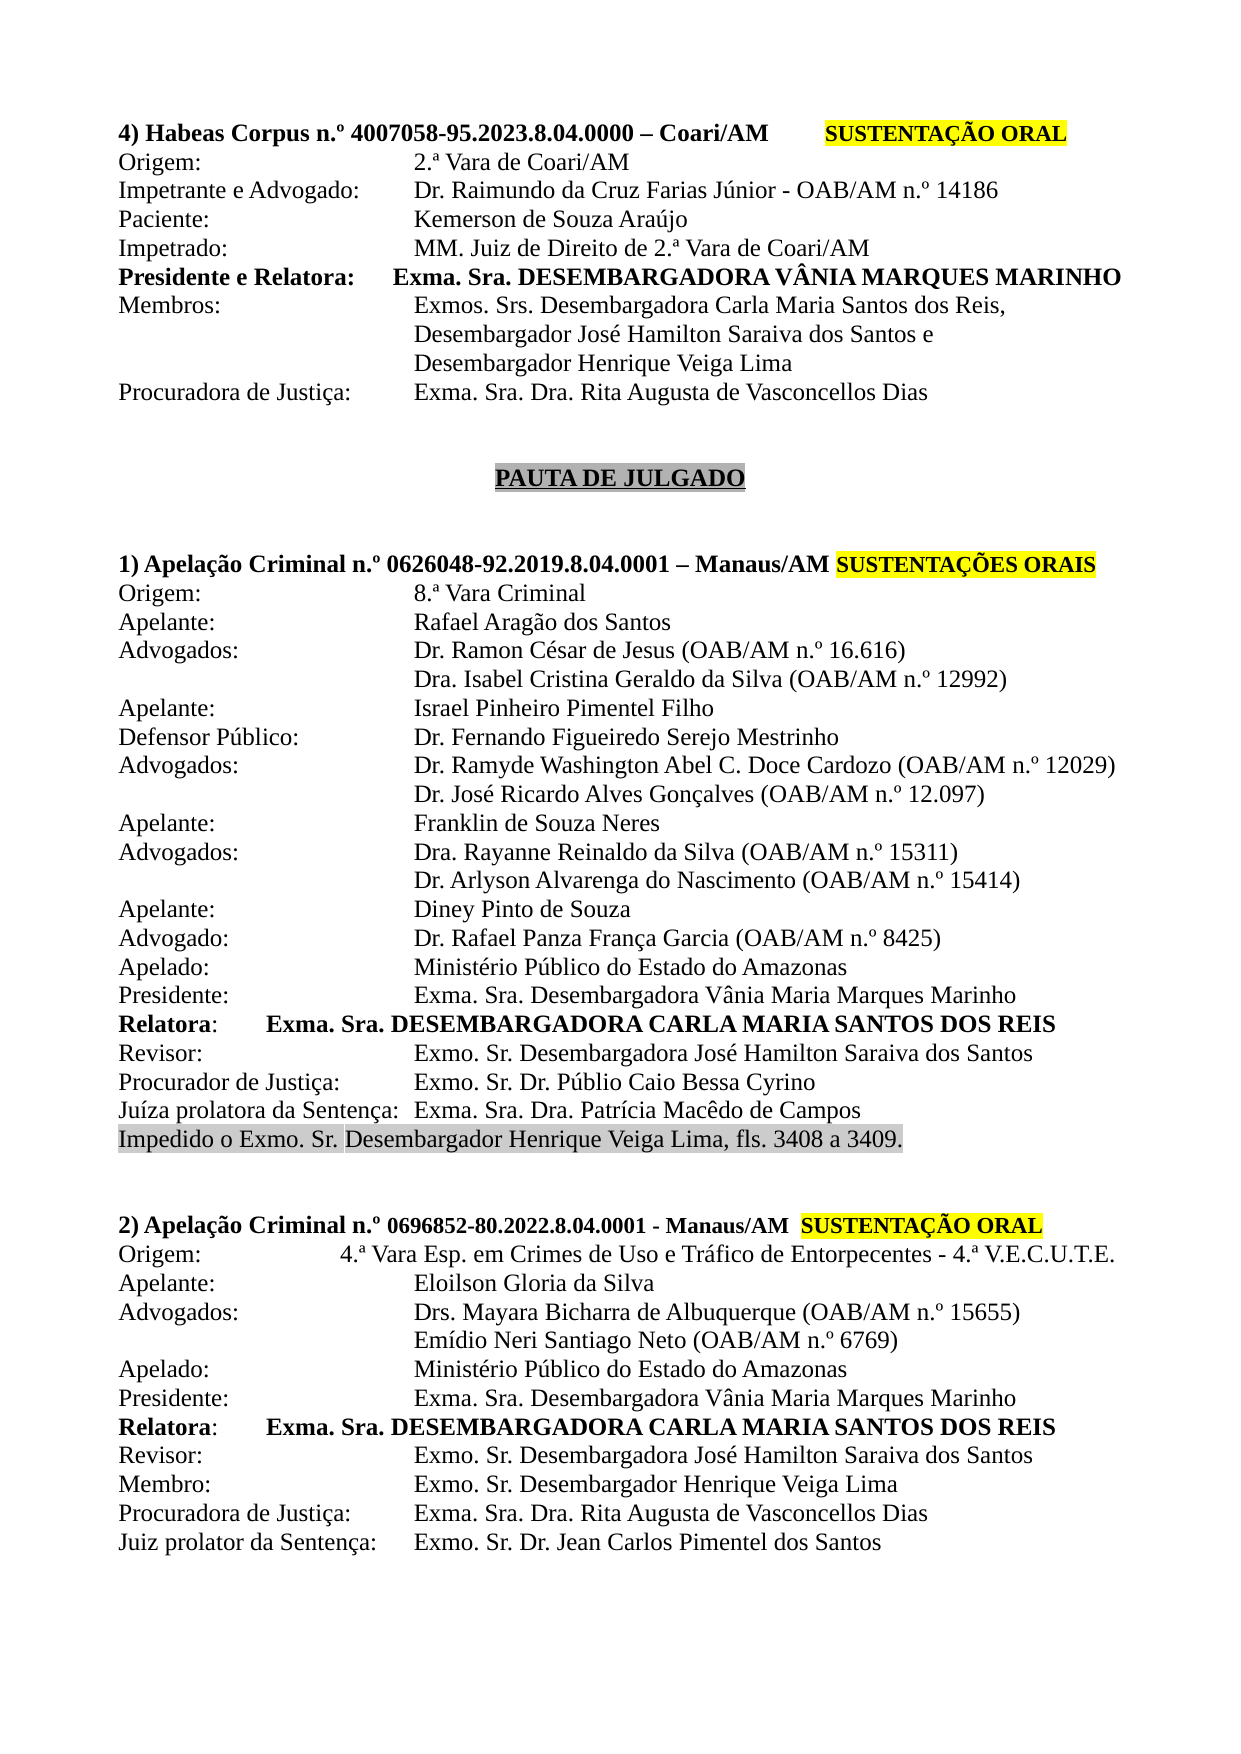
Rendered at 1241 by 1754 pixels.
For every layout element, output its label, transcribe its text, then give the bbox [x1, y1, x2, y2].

text 1) Apelação Criminal n.º 0626048-92.2019.8.04.0001 – Manaus/AM SUSTENTAÇÕES ORAIS [118, 549, 1122, 578]
text Juiz prolator da Sentença: Exmo. Sr. Dr. Jean Carlos Pimentel dos Santos [118, 1527, 1122, 1556]
text 4) Habeas Corpus n.º 4007058-95.2023.8.04.0000 – Coari/AM SUSTENTAÇÃO ORAL [118, 118, 1122, 147]
text Emídio Neri Santiago Neto (OAB/AM n.º 6769) [340, 1326, 1122, 1354]
text Advogados: Drs. Mayara Bicharra de Albuquerque (OAB/AM n.º 15655) [118, 1297, 1122, 1326]
text Revisor: Exmo. Sr. Desembargadora José Hamilton Saraiva dos Santos [118, 1441, 1122, 1469]
text Apelante: Rafael Aragão dos Santos [118, 607, 1122, 636]
text Membros: Exmos. Srs. Desembargadora Carla Maria Santos dos Reis, Desembargador José Hamilton Saraiva dos Santos e Desembargador Henrique Veiga Lima [118, 291, 1122, 377]
text Procurador de Justiça: Exmo. Sr. Dr. Públio Caio Bessa Cyrino [118, 1067, 1122, 1096]
text Advogados: Dr. Ramyde Washington Abel C. Doce Cardozo (OAB/AM n.º 12029) [118, 751, 1122, 779]
text Origem: 8.ª Vara Criminal [118, 578, 1122, 607]
text Dr. José Ricardo Alves Gonçalves (OAB/AM n.º 12.097) [118, 779, 1122, 808]
text Impetrado: MM. Juiz de Direito de 2.ª Vara de Coari/AM [118, 233, 1122, 262]
text Paciente: Kemerson de Souza Araújo [118, 204, 1122, 233]
text Advogados: Dr. Ramon César de Jesus (OAB/AM n.º 16.616) [118, 636, 1122, 664]
text Presidente e Relatora: Exma. Sra. DESEMBARGADORA VÂNIA MARQUES MARINHO [118, 262, 1122, 291]
text Membro: Exmo. Sr. Desembargador Henrique Veiga Lima [118, 1469, 1122, 1498]
text Procuradora de Justiça: Exma. Sra. Dra. Rita Augusta de Vasconcellos Dias [118, 377, 1122, 406]
text Presidente: Exma. Sra. Desembargadora Vânia Maria Marques Marinho [118, 1383, 1122, 1412]
text 2) Apelação Criminal n.º 0696852-80.2022.8.04.0001 - Manaus/AM SUSTENTAÇÃO ORAL [118, 1211, 1122, 1239]
text Apelado: Ministério Público do Estado do Amazonas [118, 952, 1122, 981]
text Origem: 2.ª Vara de Coari/AM [118, 147, 1122, 176]
text Procuradora de Justiça: Exma. Sra. Dra. Rita Augusta de Vasconcellos Dias [118, 1498, 1122, 1527]
text Apelado: Ministério Público do Estado do Amazonas [118, 1354, 1122, 1383]
text Relatora: Exma. Sra. DESEMBARGADORA CARLA MARIA SANTOS DOS REIS [118, 1412, 1122, 1441]
text Defensor Público: Dr. Fernando Figueiredo Serejo Mestrinho [118, 722, 1122, 751]
text Advogado: Dr. Rafael Panza França Garcia (OAB/AM n.º 8425) [118, 923, 1122, 952]
text Advogados: Dra. Rayanne Reinaldo da Silva (OAB/AM n.º 15311) [118, 837, 1122, 866]
text Apelante: Israel Pinheiro Pimentel Filho [118, 693, 1122, 722]
text Apelante: Diney Pinto de Souza [118, 894, 1122, 923]
text Presidente: Exma. Sra. Desembargadora Vânia Maria Marques Marinho [118, 981, 1122, 1009]
text PAUTA DE JULGADO [118, 463, 1122, 492]
text Impedido o Exmo. Sr. Desembargador Henrique Veiga Lima, fls. 3408 a 3409. [118, 1124, 1122, 1153]
text Impetrante e Advogado: Dr. Raimundo da Cruz Farias Júnior - OAB/AM n.º 14186 [118, 176, 1122, 204]
text Dra. Isabel Cristina Geraldo da Silva (OAB/AM n.º 12992) [340, 664, 1122, 693]
text Apelante: Eloilson Gloria da Silva [118, 1268, 1122, 1297]
text Relatora: Exma. Sra. DESEMBARGADORA CARLA MARIA SANTOS DOS REIS [118, 1009, 1122, 1038]
text Revisor: Exmo. Sr. Desembargadora José Hamilton Saraiva dos Santos [118, 1038, 1122, 1067]
text Juíza prolatora da Sentença: Exma. Sra. Dra. Patrícia Macêdo de Campos [118, 1096, 1122, 1124]
text Apelante: Franklin de Souza Neres [118, 808, 1122, 837]
text Origem: 4.ª Vara Esp. em Crimes de Uso e Tráfico de Entorpecentes - 4.ª V.E.C.U.T.E. [118, 1239, 1122, 1268]
text Dr. Arlyson Alvarenga do Nascimento (OAB/AM n.º 15414) [118, 866, 1122, 894]
